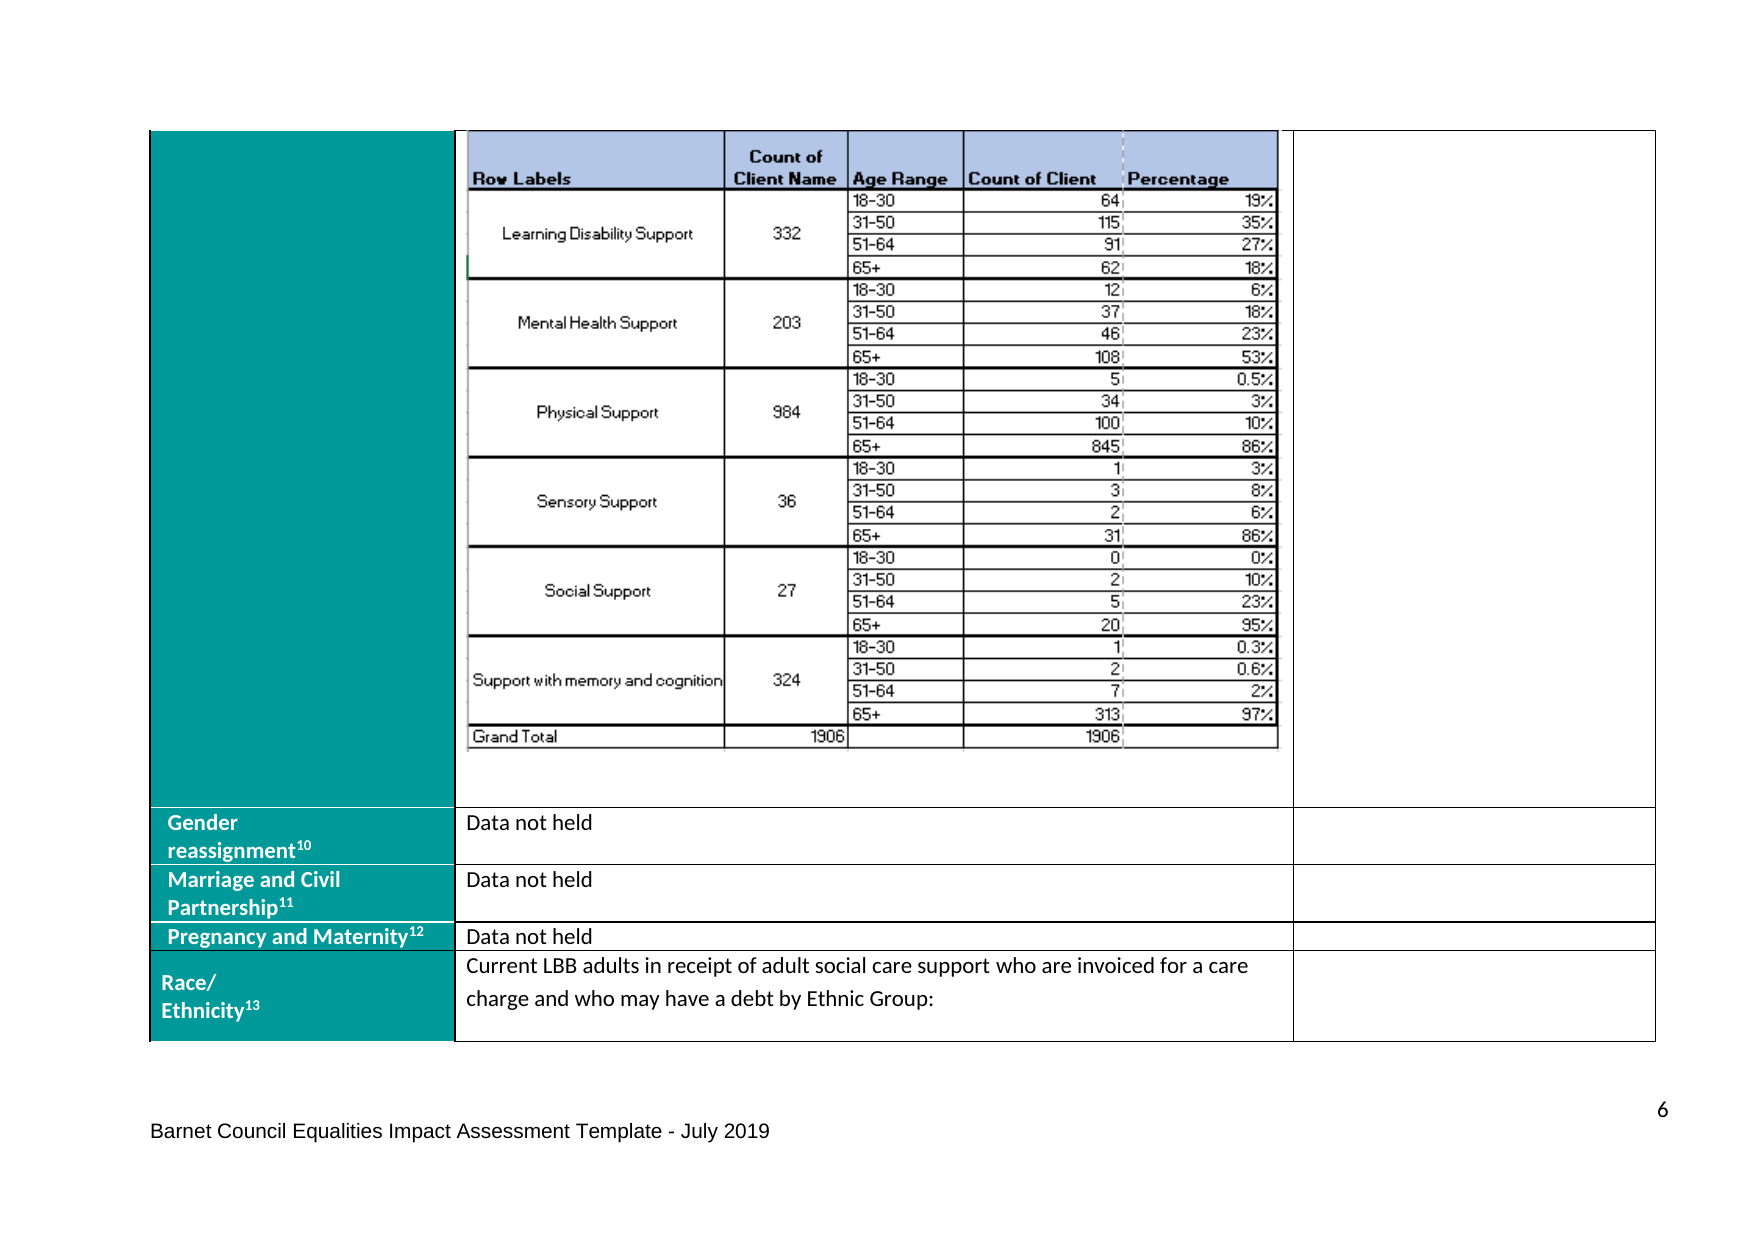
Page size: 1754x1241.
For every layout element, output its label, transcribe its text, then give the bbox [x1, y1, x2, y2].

table_cell [1294, 131, 1655, 807]
table_cell Data not held [456, 923, 1293, 950]
table_cell Data not held [456, 808, 1293, 864]
table_cell [151, 131, 454, 807]
table_cell [1294, 808, 1655, 864]
table_cell [1294, 951, 1655, 1041]
table_cell [1294, 865, 1655, 921]
table_cell [1294, 923, 1655, 950]
table_cell Marriage and Civil Partnership [151, 865, 454, 921]
table_cell Gender reassignment [151, 808, 454, 864]
table_cell Current LBB adults in receipt of adult social care support who are invoiced for a care charge and who may have a debt by Ethnic Group: [456, 951, 1293, 1041]
table_cell Race/ Ethnicity [151, 951, 454, 1041]
table_cell [456, 131, 1293, 807]
table_cell Pregnancy and Maternity [151, 923, 454, 950]
table_cell Data not held [456, 865, 1293, 921]
